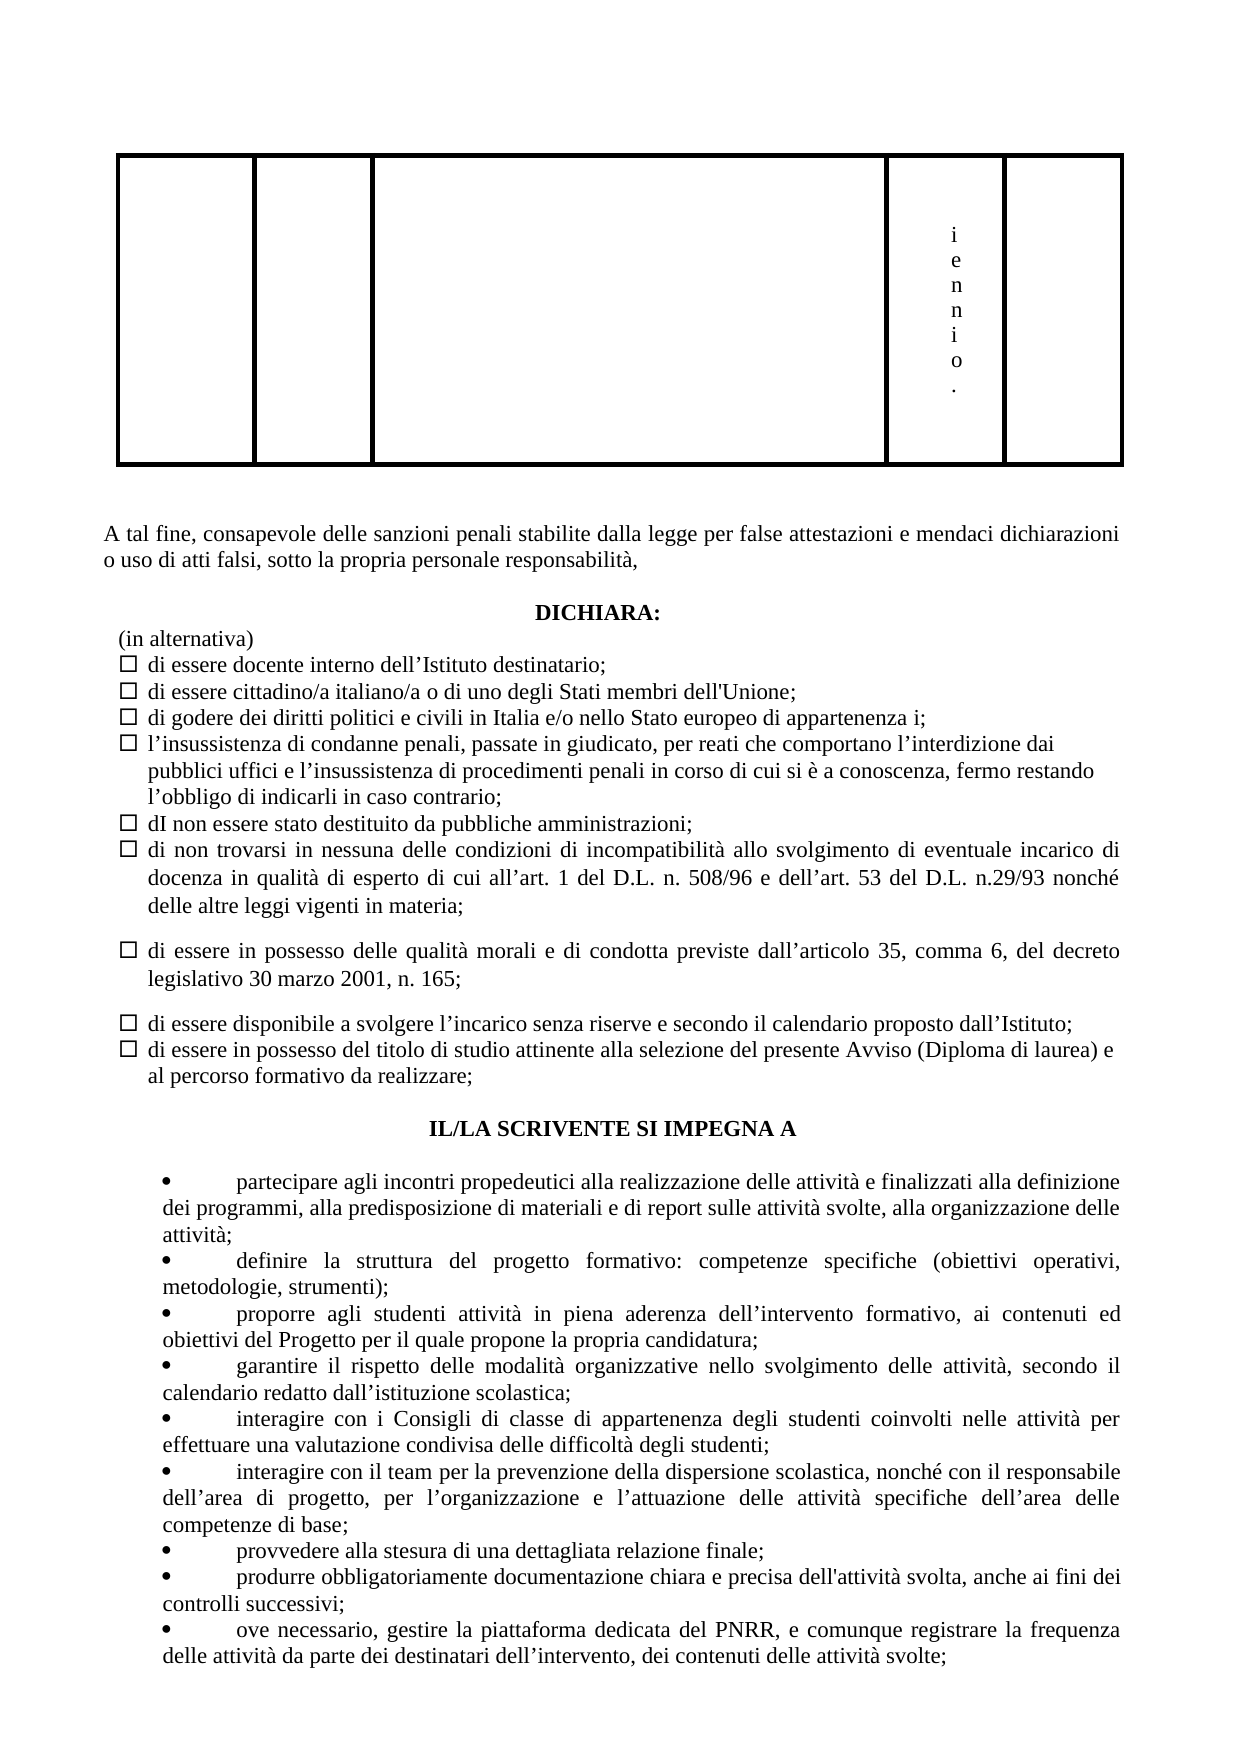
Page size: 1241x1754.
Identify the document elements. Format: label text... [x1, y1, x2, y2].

list ove necessario, gestire la piattaforma dedicata del PNRR, e comunque registrare la frequenza delle attività da parte dei destinatari dell’intervento, dei contenuti delle attività svolte; [162, 1616, 1122, 1669]
table_cell [257, 158, 370, 462]
list di essere in possesso delle qualità morali e di condotta previste dall’articolo 35, comma 6, del decreto legislativo 30 marzo 2001, n. 165; [118, 937, 1122, 991]
table_cell [120, 158, 252, 462]
list partecipare agli incontri propedeutici alla realizzazione delle attività e finalizzati alla definizione dei programmi, alla predisposizione di materiali e di report sulle attività svolte, alla organizzazione delle attività; [162, 1168, 1122, 1247]
text IL/LA SCRIVENTE SI IMPEGNA A [103, 1115, 1122, 1142]
list di essere disponibile a svolgere l’incarico senza riserve e secondo il calendario proposto dall’Istituto; [118, 1010, 1122, 1036]
list interagire con il team per la prevenzione della dispersione scolastica, nonché con il responsabile dell’area di progetto, per l’organizzazione e l’attuazione delle attività specifiche dell’area delle competenze di base; [162, 1458, 1122, 1537]
list produrre obbligatoriamente documentazione chiara e precisa dell'attività svolta, anche ai fini dei controlli successivi; [162, 1563, 1122, 1616]
list di godere dei diritti politici e civili in Italia e/o nello Stato europeo di appartenenza i; [118, 704, 1122, 731]
list proporre agli studenti attività in piena aderenza dell’intervento formativo, ai contenuti ed obiettivi del Progetto per il quale propone la propria candidatura; [162, 1300, 1122, 1352]
list l’insussistenza di condanne penali, passate in giudicato, per reati che comportano l’interdizione dai pubblici uffici e l’insussistenza di procedimenti penali in corso di cui si è a conoscenza, fermo restando l’obbligo di indicarli in caso contrario; [118, 731, 1122, 809]
text A tal fine, consapevole delle sanzioni penali stabilite dalla legge per false attestazioni e mendaci dichiarazioni o uso di atti falsi, sotto la propria personale responsabilità, [103, 520, 1122, 572]
table_cell [375, 158, 884, 462]
list di non trovarsi in nessuna delle condizioni di incompatibilità allo svolgimento di eventuale incarico di docenza in qualità di esperto di cui all’art. 1 del D.L. n. 508/96 e dell’art. 53 del D.L. n.29/93 nonché delle altre leggi vigenti in materia; [118, 836, 1122, 918]
table_cell iennio. [889, 158, 1002, 462]
list provvedere alla stesura di una dettagliata relazione finale; [162, 1537, 1122, 1563]
list di essere in possesso del titolo di studio attinente alla selezione del presente Avviso (Diploma di laurea) e al percorso formativo da realizzare; [118, 1036, 1122, 1089]
list garantire il rispetto delle modalità organizzative nello svolgimento delle attività, secondo il calendario redatto dall’istituzione scolastica; [162, 1352, 1122, 1405]
list dI non essere stato destituito da pubbliche amministrazioni; [118, 809, 1122, 836]
text (in alternativa) [118, 625, 1122, 651]
list definire la struttura del progetto formativo: competenze specifiche (obiettivi operativi, metodologie, strumenti); [162, 1247, 1122, 1300]
table_cell [1007, 158, 1120, 462]
list di essere docente interno dell’Istituto destinatario; [118, 651, 1122, 678]
list di essere cittadino/a italiano/a o di uno degli Stati membri dell'Unione; [118, 678, 1122, 704]
text DICHIARA: [74, 599, 1122, 625]
list interagire con i Consigli di classe di appartenenza degli studenti coinvolti nelle attività per effettuare una valutazione condivisa delle difficoltà degli studenti; [162, 1405, 1122, 1458]
